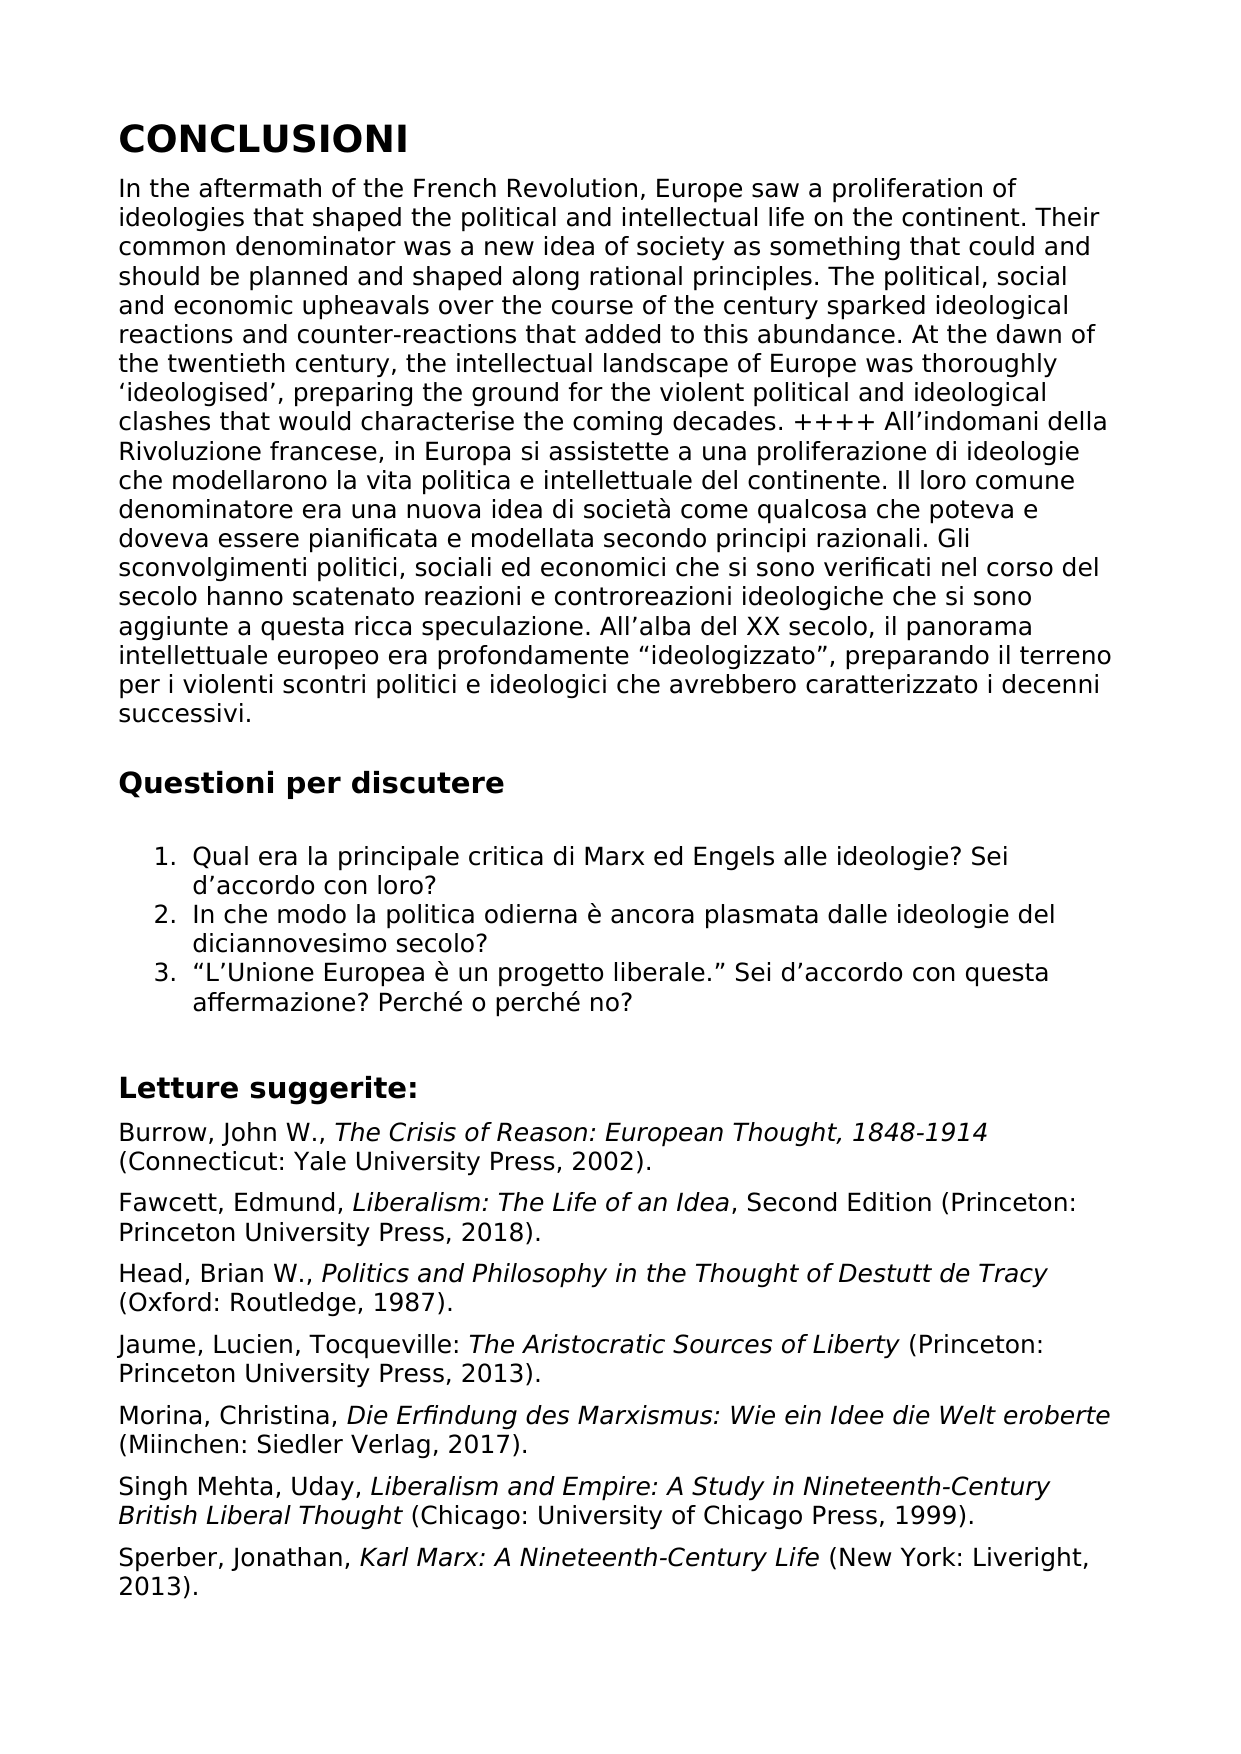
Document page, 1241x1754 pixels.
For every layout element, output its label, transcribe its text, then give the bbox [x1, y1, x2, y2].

text Singh Mehta, Uday, Liberalism and Empire: A Study in Nineteenth-Century British Liberal Thought (Chicago: University of Chicago Press, 1999). [118, 1472, 1122, 1530]
text In the aftermath of the French Revolution, Europe saw a proliferation of ideologies that shaped the political and intellectual life on the continent. Their common denominator was a new idea of society as something that could and should be planned and shaped along rational principles. The political, social and economic upheavals over the course of the century sparked ideological reactions and counter-reactions that added to this abundance. At the dawn of the twentieth century, the intellectual landscape of Europe was thoroughly ‘ideologised’, preparing the ground for the violent political and ideological clashes that would characterise the coming decades. ++++ All’indomani della Rivoluzione francese, in Europa si assistette a una proliferazione di ideologie che modellarono la vita politica e intellettuale del continente. Il loro comune denominatore era una nuova idea di società come qualcosa che poteva e doveva essere pianificata e modellata secondo principi razionali. Gli sconvolgimenti politici, sociali ed economici che si sono verificati nel corso del secolo hanno scatenato reazioni e controreazioni ideologiche che si sono aggiunte a questa ricca speculazione. All’alba del XX secolo, il panorama intellettuale europeo era profondamente “ideologizzato”, preparando il terreno per i violenti scontri politici e ideologici che avrebbero caratterizzato i decenni successivi. [118, 174, 1122, 728]
text Jaume, Lucien, Tocqueville: The Aristocratic Sources of Liberty (Princeton: Princeton University Press, 2013). [118, 1330, 1122, 1389]
text Morina, Christina, Die Erfindung des Marxismus: Wie ein Idee die Welt eroberte (Miinchen: Siedler Verlag, 2017). [118, 1401, 1122, 1459]
text Head, Brian W., Politics and Philosophy in the Thought of Destutt de Tracy (Oxford: Routledge, 1987). [118, 1259, 1122, 1318]
list “L’Unione Europea è un progetto liberale.” Sei d’accordo con questa affermazione? Perché o perché no? [177, 958, 1122, 1017]
text Sperber, Jonathan, Karl Marx: A Nineteenth-Century Life (New York: Liveright, 2013). [118, 1543, 1122, 1601]
text Fawcett, Edmund, Liberalism: The Life of an Idea, Second Edition (Princeton: Princeton University Press, 2018). [118, 1189, 1122, 1247]
subtitle CONCLUSIONI [118, 118, 1122, 162]
text Burrow, John W., The Crisis of Reason: European Thought, 1848-1914 (Connecticut: Yale University Press, 2002). [118, 1118, 1122, 1176]
subtitle Questioni per discutere [118, 766, 1122, 800]
list In che modo la politica odierna è ancora plasmata dalle ideologie del diciannovesimo secolo? [177, 900, 1122, 958]
list Qual era la principale critica di Marx ed Engels alle ideologie? Sei d’accordo con loro? [177, 842, 1122, 900]
subtitle Letture suggerite: [118, 1071, 1122, 1105]
